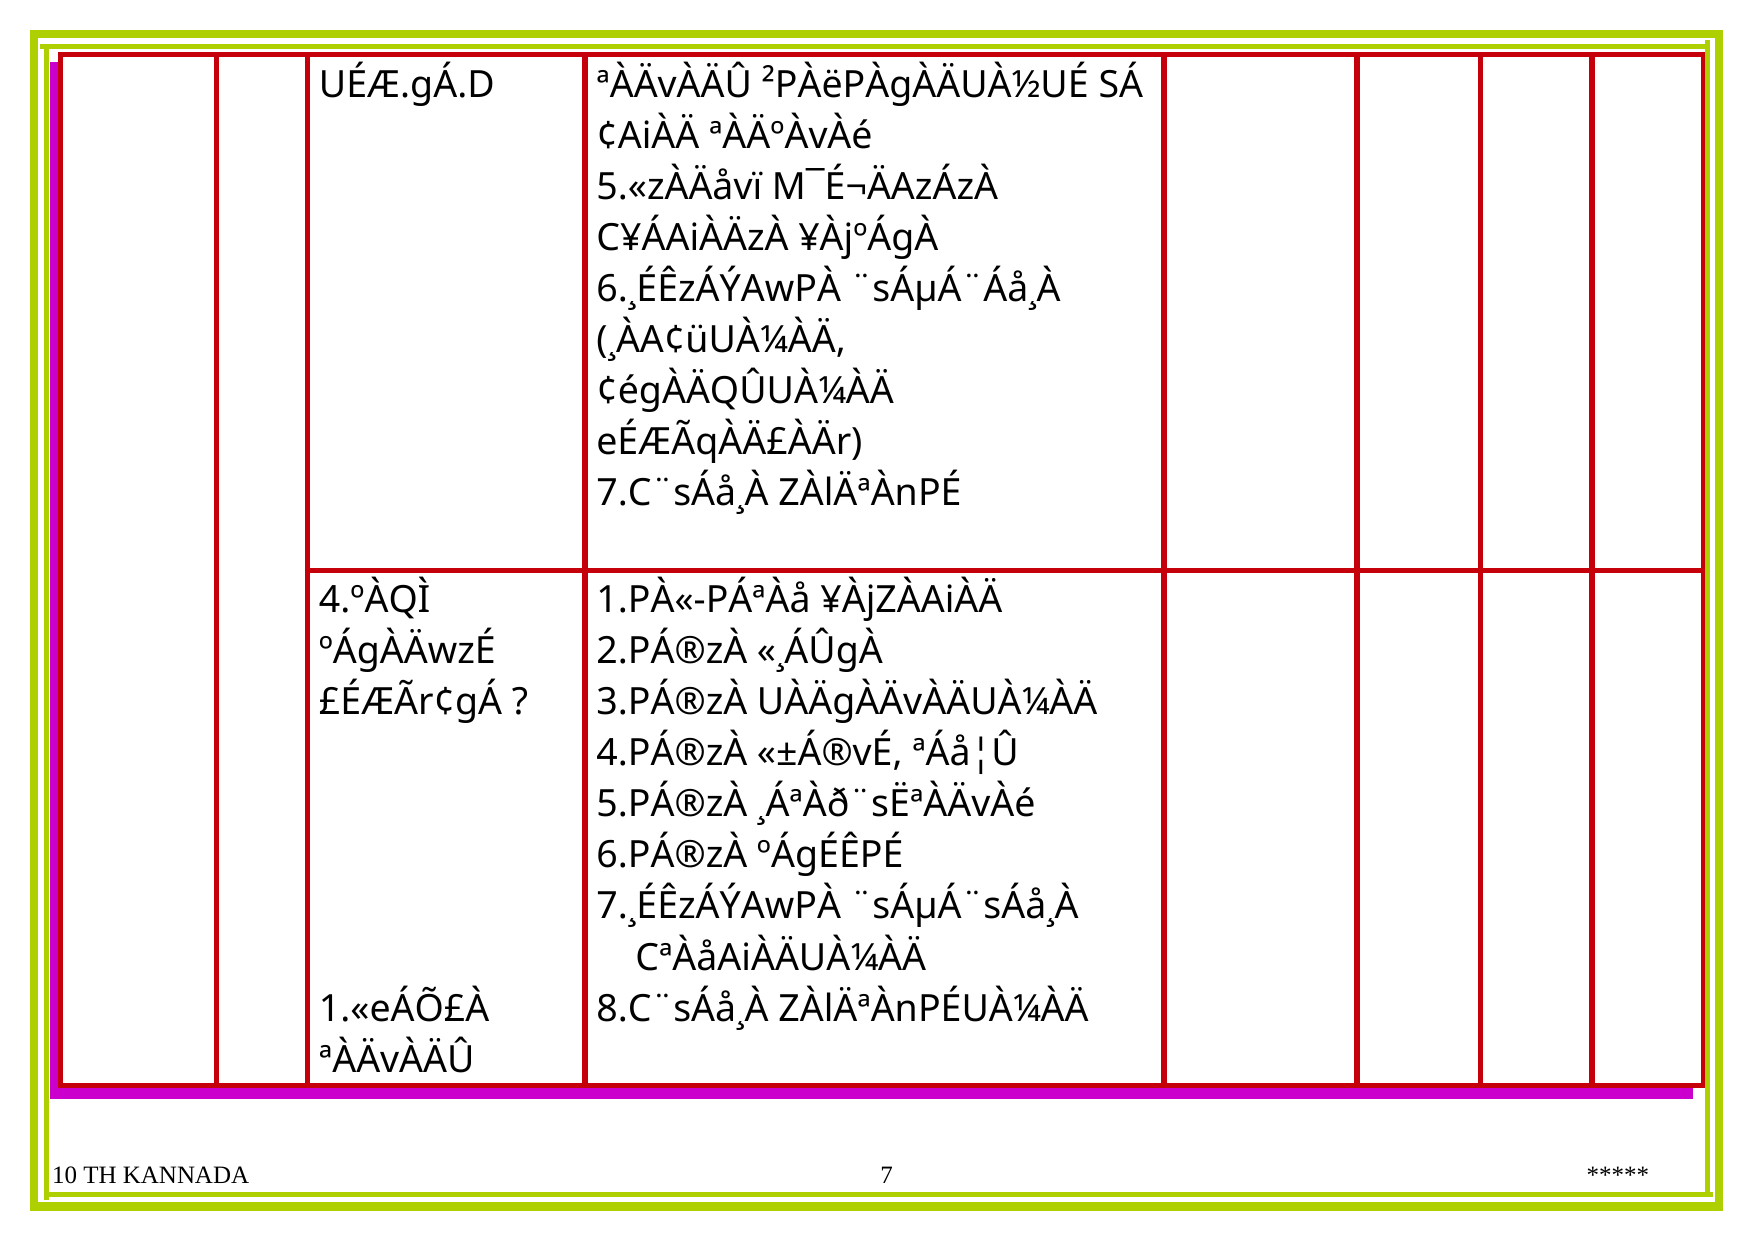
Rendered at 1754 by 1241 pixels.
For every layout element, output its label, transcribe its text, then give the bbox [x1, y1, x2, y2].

table_cell ªÀÄvÀÄÛ ²PÀëPÀgÀÄUÀ½UÉ SÁ¢AiÀÄ ªÀÄºÀvÀé 5.«zÀÄåvï M¯É¬ÄAzÁzÀ C¥ÁAiÀÄzÀ ¥ÀjºÁgÀ 6.¸ÉÊzÁÝAwPÀ ¨sÁµÁ¨Áå¸À (¸ÀA¢üUÀ¼ÀÄ, ¢égÀÄQÛUÀ¼ÀÄ eÉÆÃqÀÄ£ÀÄr) 7.C¨sÁå¸À ZÀlÄªÀnPÉ [588, 57, 1161, 567]
table_cell [1167, 573, 1354, 1083]
table_cell [1360, 57, 1478, 567]
table_cell [1595, 57, 1701, 567]
table_cell UÉÆ.gÁ.D [310, 57, 582, 567]
table_cell [1483, 57, 1589, 567]
table_cell [219, 57, 305, 1083]
table_cell [1595, 573, 1701, 1083]
table_cell 1.PÀ«-PÁªÀå ¥ÀjZÀAiÀÄ 2.PÁ®zÀ «¸ÁÛgÀ 3.PÁ®zÀ UÀÄgÀÄvÀÄUÀ¼ÀÄ 4.PÁ®zÀ «±Á®vÉ, ªÁå¦Û 5.PÁ®zÀ ¸ÁªÀð¨sËªÀÄvÀé 6.PÁ®zÀ ºÁgÉÊPÉ 7.¸ÉÊzÁÝAwPÀ ¨sÁµÁ¨sÁå¸À CªÀåAiÀÄUÀ¼ÀÄ 8.C¨sÁå¸À ZÀlÄªÀnPÉUÀ¼ÀÄ [588, 573, 1161, 1083]
table_cell [1167, 57, 1354, 567]
table_cell [63, 57, 214, 1083]
table_cell 4.ºÀQÌ ºÁgÀÄwzÉ £ÉÆÃr¢gÁ ? 1.«eÁÕ£À ªÀÄvÀÄÛ [310, 573, 582, 1083]
table_cell [1483, 573, 1589, 1083]
table_cell [1360, 573, 1478, 1083]
